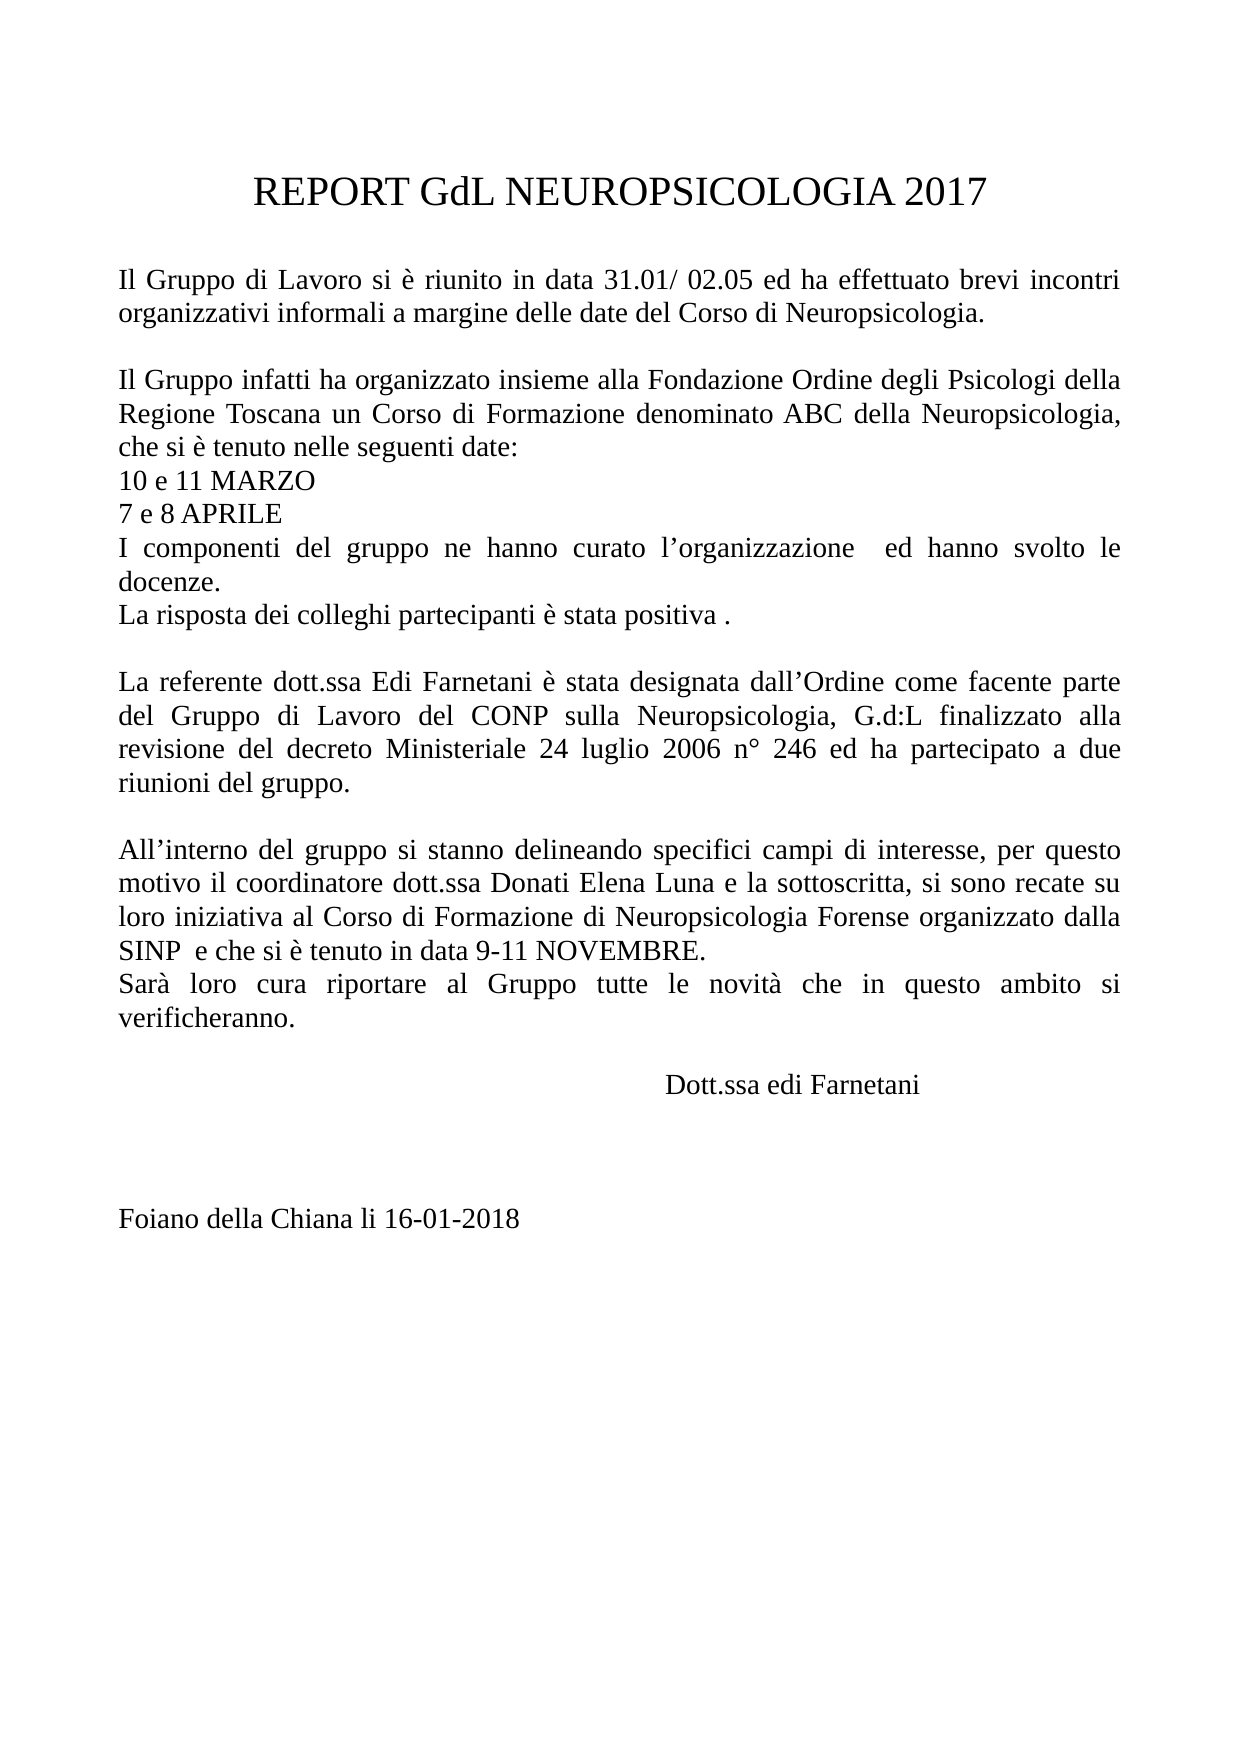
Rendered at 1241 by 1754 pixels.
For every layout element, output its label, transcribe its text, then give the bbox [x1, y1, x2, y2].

text Dott.ssa edi Farnetani [118, 1067, 1122, 1100]
text 7 e 8 APRILE [118, 497, 1122, 530]
text La referente dott.ssa Edi Farnetani è stata designata dall’Ordine come facente parte del Gruppo di Lavoro del CONP sulla Neuropsicologia, G.d:L finalizzato alla revisione del decreto Ministeriale 24 luglio 2006 n° 246 ed ha partecipato a due riunioni del gruppo. [118, 664, 1122, 798]
text La risposta dei colleghi partecipanti è stata positiva . [118, 597, 1122, 631]
text Il Gruppo di Lavoro si è riunito in data 31.01/ 02.05 ed ha effettuato brevi incontri organizzativi informali a margine delle date del Corso di Neuropsicologia. [118, 262, 1122, 329]
text Sarà loro cura riportare al Gruppo tutte le novità che in questo ambito si verificheranno. [118, 966, 1122, 1033]
text REPORT GdL NEUROPSICOLOGIA 2017 [118, 166, 1122, 214]
text Il Gruppo infatti ha organizzato insieme alla Fondazione Ordine degli Psicologi della Regione Toscana un Corso di Formazione denominato ABC della Neuropsicologia, che si è tenuto nelle seguenti date: [118, 362, 1122, 463]
text All’interno del gruppo si stanno delineando specifici campi di interesse, per questo motivo il coordinatore dott.ssa Donati Elena Luna e la sottoscritta, si sono recate su loro iniziativa al Corso di Formazione di Neuropsicologia Forense organizzato dalla SINP e che si è tenuto in data 9-11 NOVEMBRE. [118, 832, 1122, 966]
text 10 e 11 MARZO [118, 463, 1122, 497]
text I componenti del gruppo ne hanno curato l’organizzazione ed hanno svolto le docenze. [118, 530, 1122, 597]
text Foiano della Chiana li 16-01-2018 [118, 1201, 1122, 1234]
